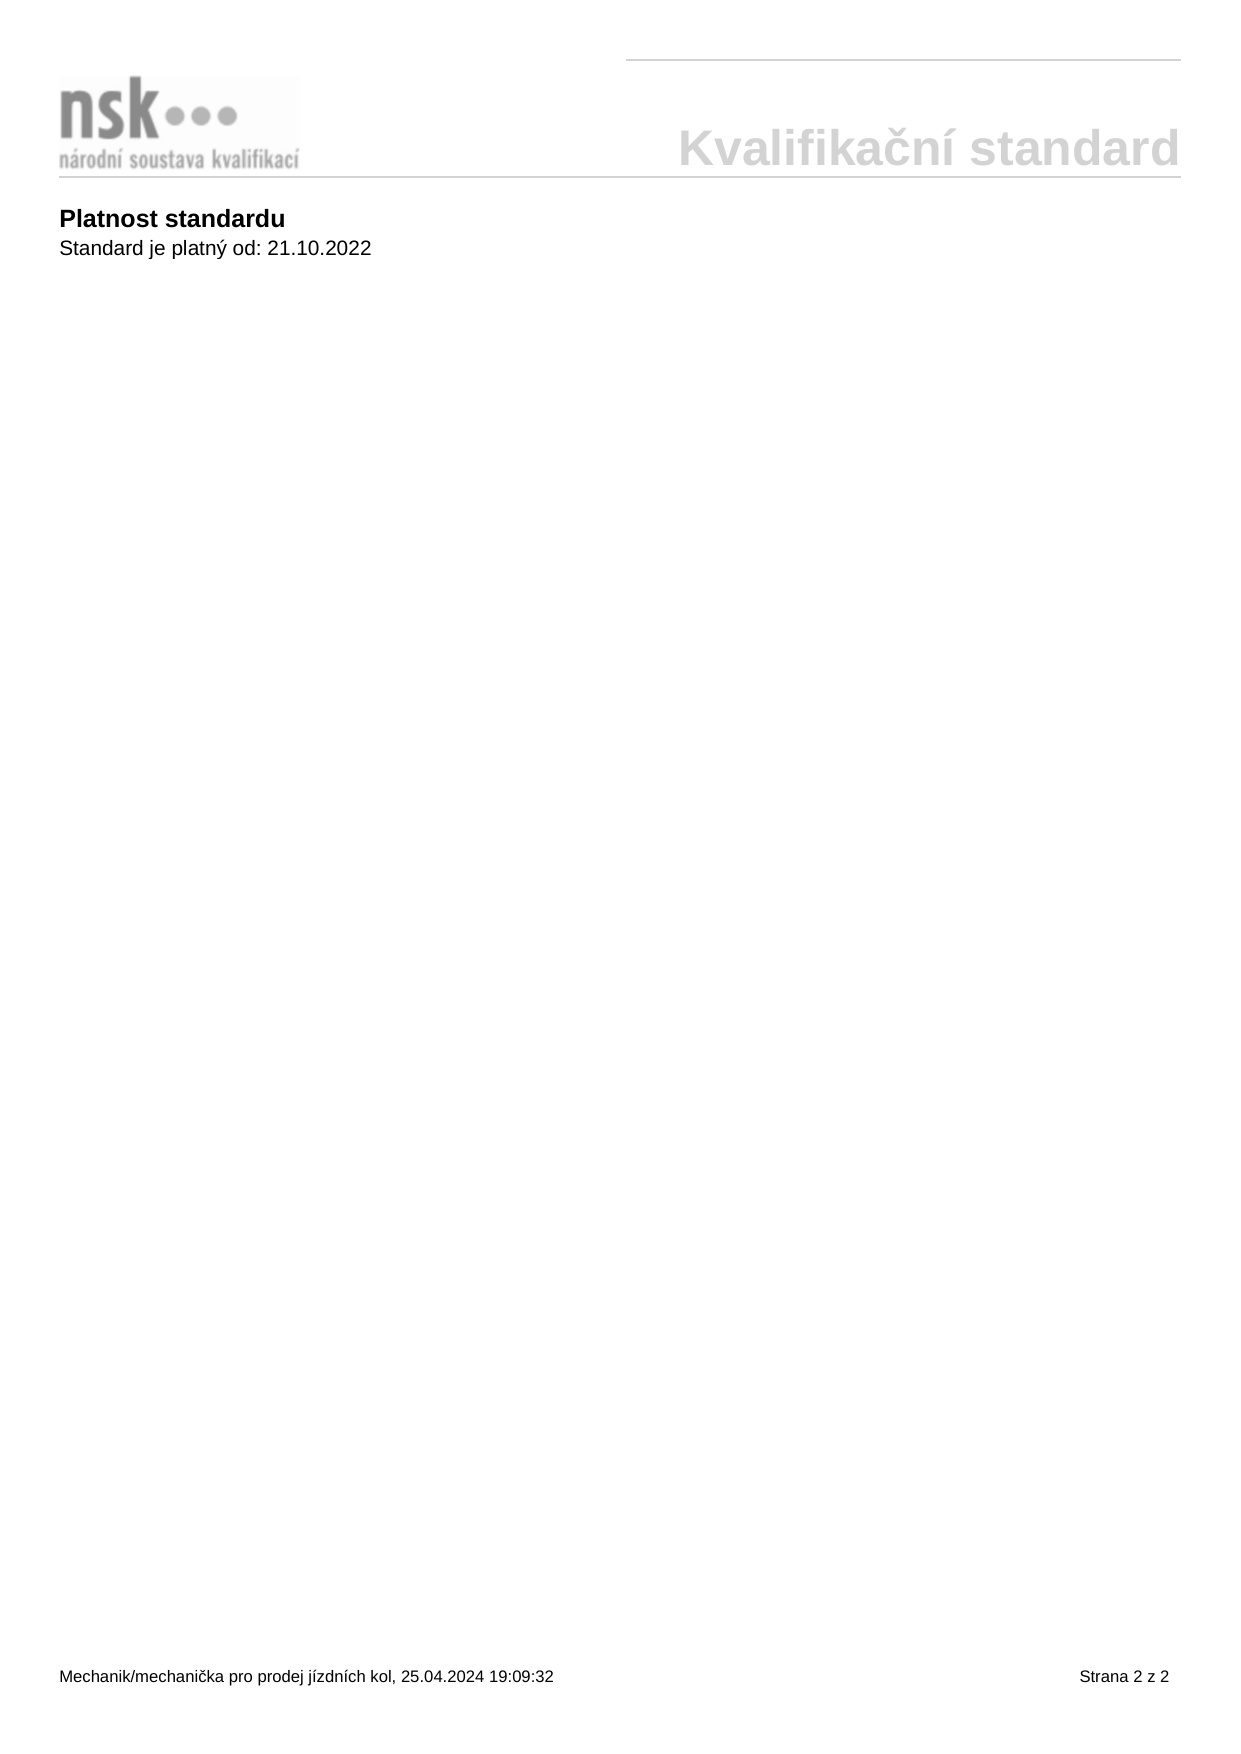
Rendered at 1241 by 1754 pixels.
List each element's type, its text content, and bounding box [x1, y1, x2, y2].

table_cell [626, 1159, 862, 1409]
table_cell [484, 259, 620, 559]
table_cell [59, 194, 483, 200]
table_cell [1093, 559, 1169, 859]
table_cell [484, 859, 620, 1159]
table_cell [1169, 1409, 1181, 1658]
table_cell [1169, 1658, 1181, 1694]
table_cell [862, 194, 1093, 200]
table_cell [862, 1409, 1093, 1658]
table_cell [626, 259, 862, 559]
table_cell [620, 1159, 626, 1409]
table_cell [59, 1409, 483, 1658]
table_cell [1093, 1159, 1169, 1409]
table_cell [484, 559, 620, 859]
table_cell [59, 859, 483, 1159]
table_cell [620, 559, 626, 859]
table_cell [484, 1159, 620, 1409]
table_cell Strana 2 z 2 [862, 1658, 1169, 1694]
table_cell [626, 1409, 862, 1658]
table_cell [621, 59, 626, 170]
table_cell [626, 859, 862, 1159]
table_cell [620, 259, 626, 559]
table_cell [1169, 1159, 1181, 1409]
table_cell [59, 559, 483, 859]
table_cell [1093, 194, 1169, 200]
table_cell Mechanik/mechanička pro prodej jízdních kol, 25.04.2024 19:09:32 [59, 1658, 862, 1694]
table_cell Standard je platný od: 21.10.2022 [59, 236, 1181, 259]
table_cell [1169, 859, 1181, 1159]
table_cell Kvalifikační standard [626, 61, 1181, 176]
table_cell [1169, 559, 1181, 859]
table_cell [59, 259, 483, 559]
table_cell [1169, 259, 1181, 559]
table_cell [484, 1409, 620, 1658]
table_cell [862, 559, 1093, 859]
table_cell [862, 1159, 1093, 1409]
table_cell [862, 259, 1093, 559]
table_cell [1093, 259, 1169, 559]
table_cell [484, 194, 620, 200]
table_cell [626, 559, 862, 859]
table_cell [620, 1409, 626, 1658]
table_cell [1093, 859, 1169, 1159]
table_cell Platnost standardu [59, 200, 1181, 236]
table_cell [484, 171, 620, 176]
table_cell [1169, 194, 1181, 200]
table_cell [59, 178, 1181, 194]
table_cell [59, 1159, 483, 1409]
table_cell [1093, 1409, 1169, 1658]
table_cell [59, 171, 483, 176]
picture [58, 59, 621, 171]
table_cell [862, 859, 1093, 1159]
table_cell [626, 194, 862, 200]
table_cell [620, 859, 626, 1159]
